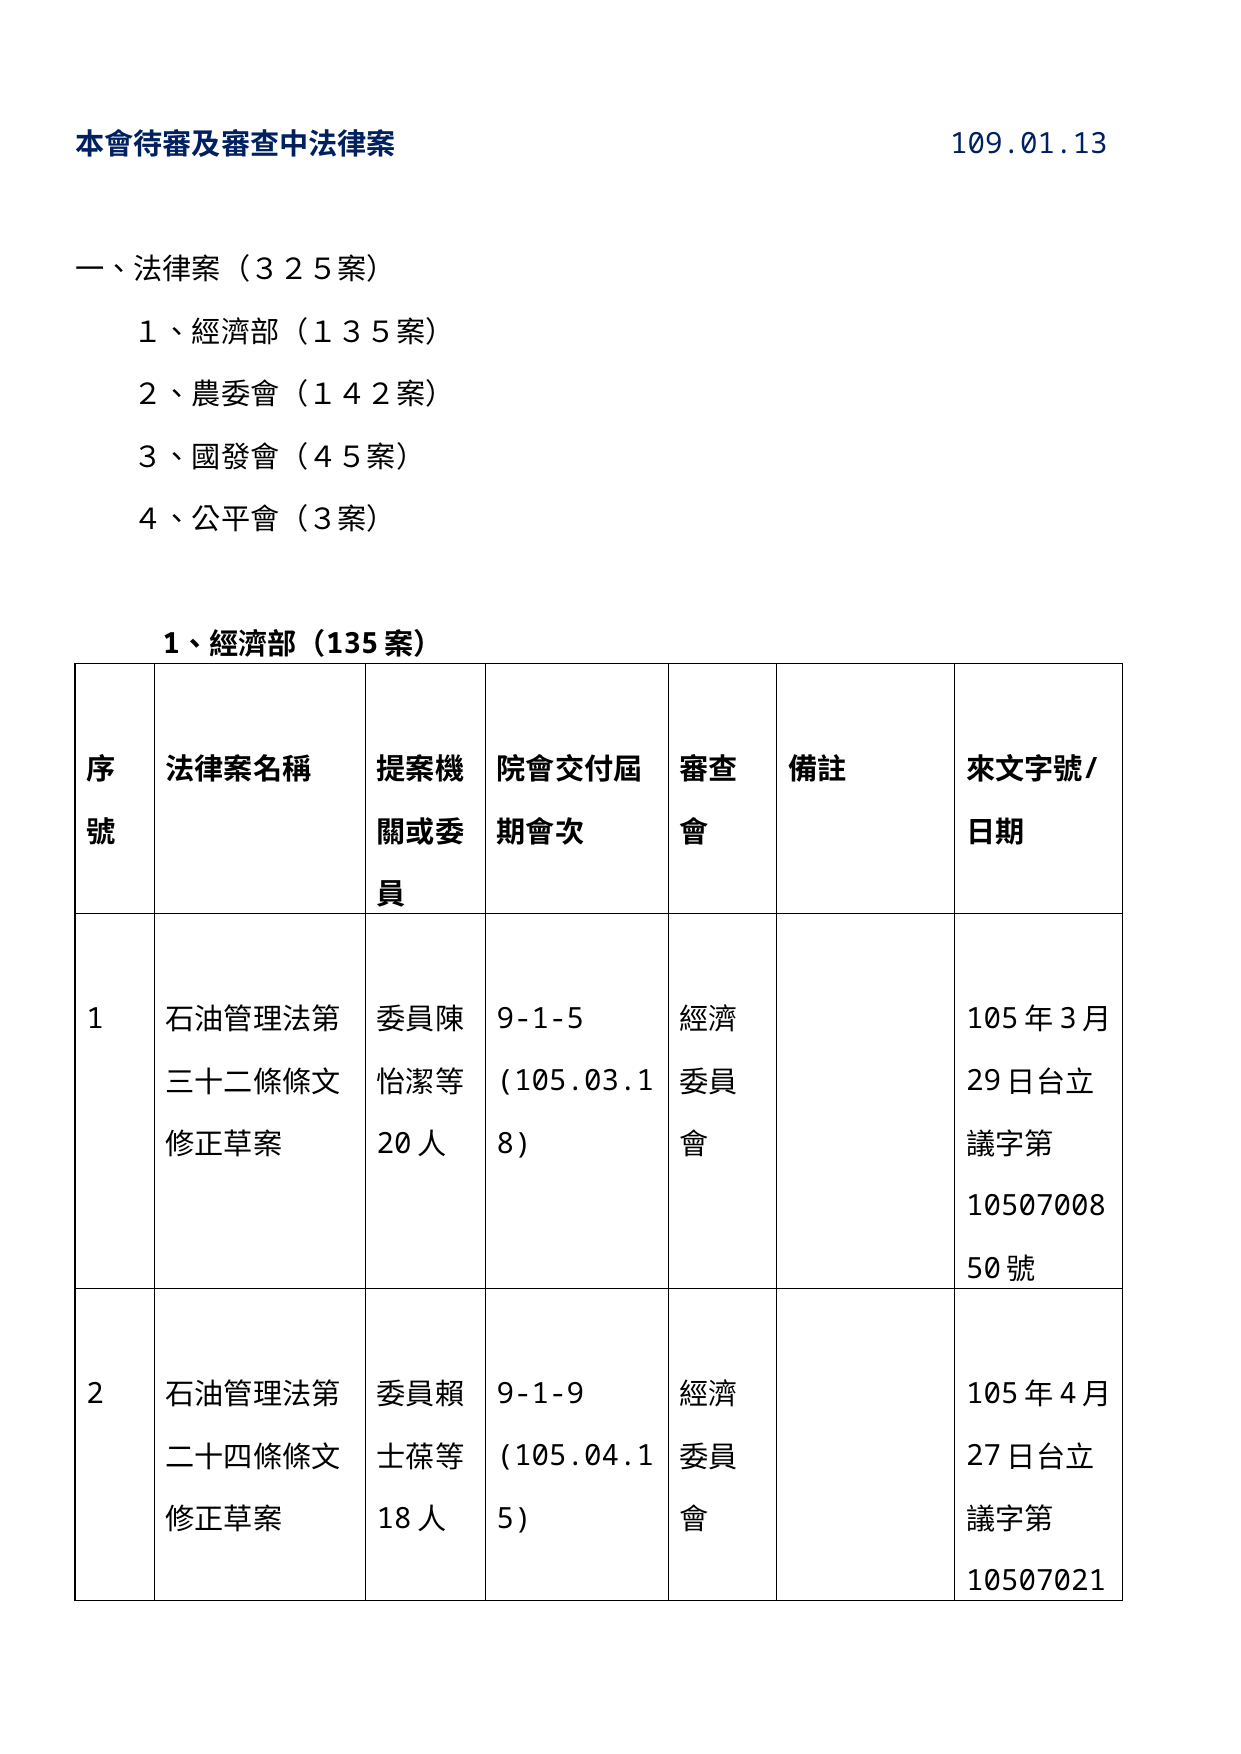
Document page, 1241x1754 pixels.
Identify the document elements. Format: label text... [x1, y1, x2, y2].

text 本會待審及審查中法律案 109.01.13 [75, 100, 1165, 163]
text 一、法律案（３２５案） [75, 225, 1165, 288]
table_header 備註 [777, 664, 954, 913]
table_cell 9-1-9 (105.04.15) [486, 1289, 668, 1600]
table_cell 105年4月27日台立議字第10507021 [955, 1289, 1122, 1600]
table_cell 9-1-5 (105.03.18) [486, 914, 668, 1288]
table_header 來文字號/日期 [955, 664, 1122, 913]
text ２、農委會（１４２案） [75, 350, 1165, 413]
table_cell 1 [76, 914, 154, 1288]
text １、經濟部（１３５案） [75, 288, 1165, 350]
table_cell 委員賴士葆等18人 [366, 1289, 485, 1600]
table_cell 105年3月29日台立議字第1050700850號 [955, 914, 1122, 1288]
text ３、國發會（４５案） [75, 413, 1165, 475]
text ４、公平會（３案） [75, 475, 1165, 538]
table_header 院會交付屆期會次 [486, 664, 668, 913]
table_cell [777, 1289, 954, 1600]
table_cell 委員陳怡潔等20人 [366, 914, 485, 1288]
table_cell 經濟委員會 [669, 1289, 776, 1600]
table_header 提案機關或委員 [366, 664, 485, 913]
text 1、經濟部（135案） [75, 600, 1165, 663]
table_cell 經濟委員會 [669, 914, 776, 1288]
table_cell 2 [76, 1289, 154, 1600]
table_cell 石油管理法第三十二條條文修正草案 [155, 914, 365, 1288]
table_header 審查會 [669, 664, 776, 913]
table_header 法律案名稱 [155, 664, 365, 913]
table_cell [777, 914, 954, 1288]
table_header 序號 [76, 664, 154, 913]
table_cell 石油管理法第二十四條條文修正草案 [155, 1289, 365, 1600]
